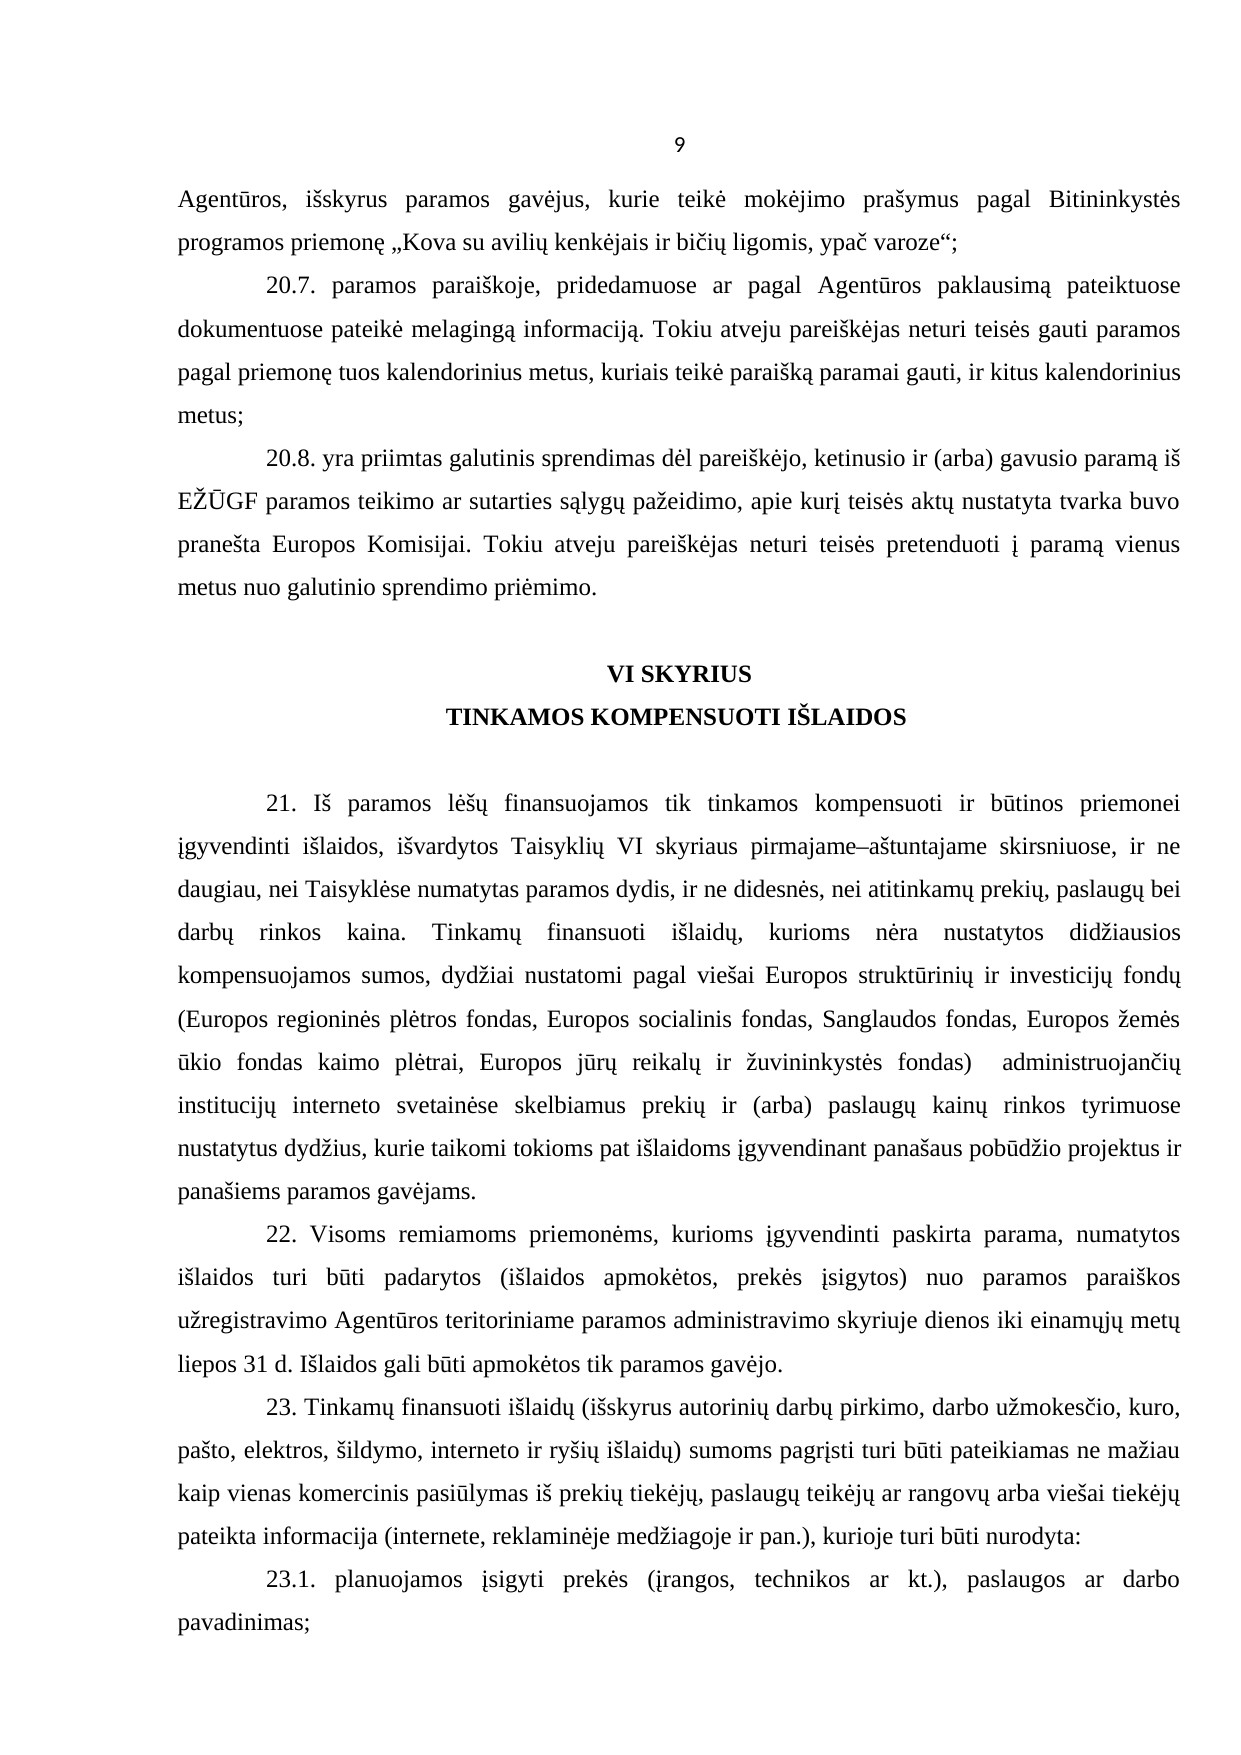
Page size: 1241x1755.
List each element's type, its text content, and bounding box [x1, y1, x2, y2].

text TINKAMOS KOMPENSUOTI IŠLAIDOS [177, 702, 1181, 731]
text 21. Iš paramos lėšų finansuojamos tik tinkamos kompensuoti ir būtinos priemonei įgyvendinti išlaidos, išvardytos Taisyklių VI skyriaus pirmajame–aštuntajame skirsniuose, ir ne daugiau, nei Taisyklėse numatytas paramos dydis, ir ne didesnės, nei atitinkamų prekių, paslaugų bei darbų rinkos kaina. Tinkamų finansuoti išlaidų, kurioms nėra nustatytos didžiausios kompensuojamos sumos, dydžiai nustatomi pagal viešai Europos struktūrinių ir investicijų fondų (Europos regioninės plėtros fondas, Europos socialinis fondas, Sanglaudos fondas, Europos žemės ūkio fondas kaimo plėtrai, Europos jūrų reikalų ir žuvininkystės fondas) administruojančių institucijų interneto svetainėse skelbiamus prekių ir (arba) paslaugų kainų rinkos tyrimuose nustatytus dydžius, kurie taikomi tokioms pat išlaidoms įgyvendinant panašaus pobūdžio projektus ir panašiems paramos gavėjams. [177, 788, 1181, 1205]
text 22. Visoms remiamoms priemonėms, kurioms įgyvendinti paskirta parama, numatytos išlaidos turi būti padarytos (išlaidos apmokėtos, prekės įsigytos) nuo paramos paraiškos užregistravimo Agentūros teritoriniame paramos administravimo skyriuje dienos iki einamųjų metų liepos 31 d. Išlaidos gali būti apmokėtos tik paramos gavėjo. [177, 1219, 1181, 1377]
text VI SKYRIUS [177, 659, 1181, 687]
text 23. Tinkamų finansuoti išlaidų (išskyrus autorinių darbų pirkimo, darbo užmokesčio, kuro, pašto, elektros, šildymo, interneto ir ryšių išlaidų) sumoms pagrįsti turi būti pateikiamas ne mažiau kaip vienas komercinis pasiūlymas iš prekių tiekėjų, paslaugų teikėjų ar rangovų arba viešai tiekėjų pateikta informacija (internete, reklaminėje medžiagoje ir pan.), kurioje turi būti nurodyta: [177, 1392, 1181, 1550]
text Agentūros, išskyrus paramos gavėjus, kurie teikė mokėjimo prašymus pagal Bitininkystės programos priemonę „Kova su avilių kenkėjais ir bičių ligomis, ypač varoze“; [177, 184, 1181, 256]
text 20.7. paramos paraiškoje, pridedamuose ar pagal Agentūros paklausimą pateiktuose dokumentuose pateikė melagingą informaciją. Tokiu atveju pareiškėjas neturi teisės gauti paramos pagal priemonę tuos kalendorinius metus, kuriais teikė paraišką paramai gauti, ir kitus kalendorinius metus; [177, 271, 1181, 429]
text 20.8. yra priimtas galutinis sprendimas dėl pareiškėjo, ketinusio ir (arba) gavusio paramą iš EŽŪGF paramos teikimo ar sutarties sąlygų pažeidimo, apie kurį teisės aktų nustatyta tvarka buvo pranešta Europos Komisijai. Tokiu atveju pareiškėjas neturi teisės pretenduoti į paramą vienus metus nuo galutinio sprendimo priėmimo. [177, 443, 1181, 601]
text 23.1. planuojamos įsigyti prekės (įrangos, technikos ar kt.), paslaugos ar darbo pavadinimas; [177, 1564, 1181, 1636]
